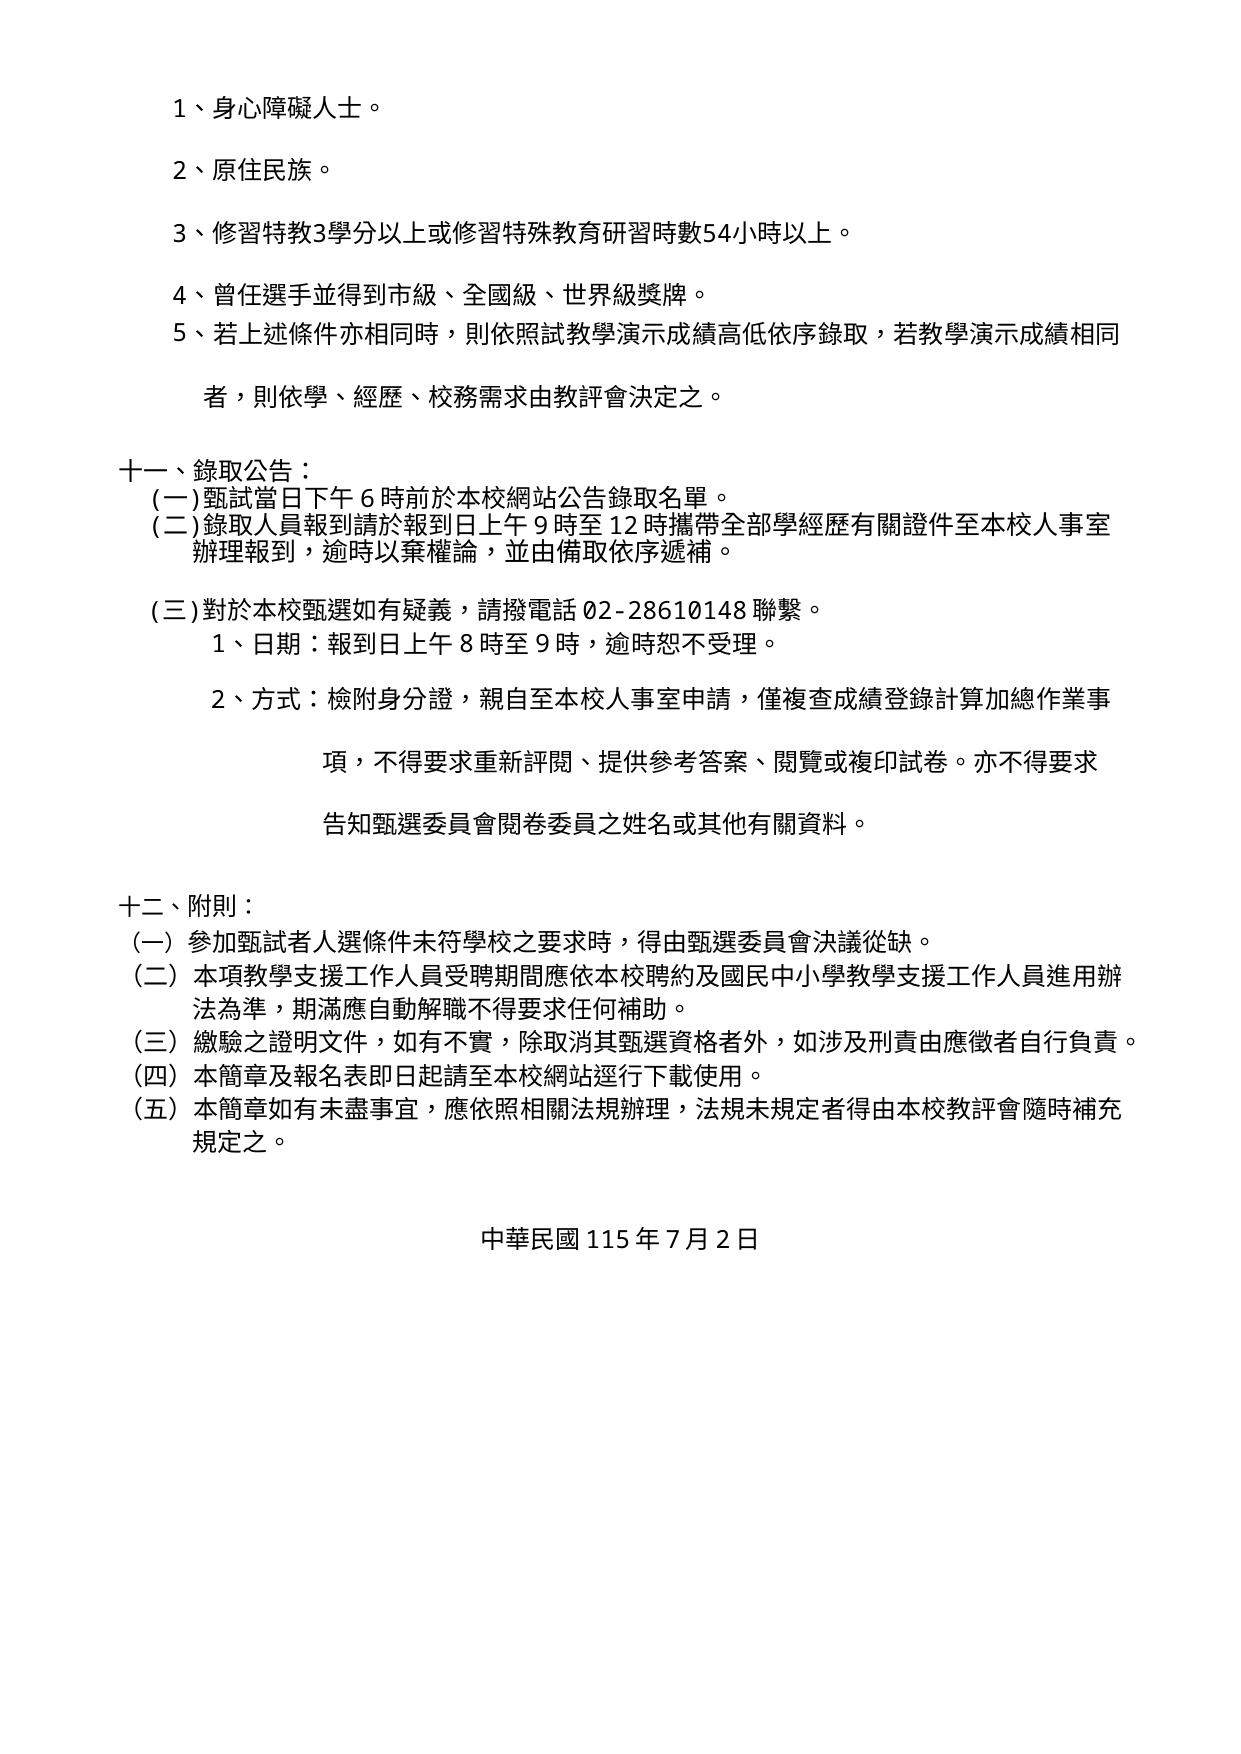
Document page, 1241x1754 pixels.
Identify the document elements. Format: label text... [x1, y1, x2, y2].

text 1、身心障礙人士。 [142, 64, 1122, 127]
text (一)甄試當日下午6時前於本校網站公告錄取名單。 [118, 485, 1122, 512]
text 4、曾任選手並得到市級、全國級、世界級獎牌。 [142, 252, 1122, 314]
text （二）本項教學支援工作人員受聘期間應依本校聘約及國民中小學教學支援工作人員進用辦法為準，期滿應自動解職不得要求任何補助。 [118, 958, 1122, 1025]
text （四）本簡章及報名表即日起請至本校網站逕行下載使用。 [118, 1058, 1122, 1092]
text 中華民國115年7月2日 [143, 1196, 1097, 1258]
text (三)對於本校甄選如有疑義，請撥電話02-28610148聯繫。 [134, 567, 1122, 629]
text 3、修習特教3學分以上或修習特殊教育研習時數54小時以上。 [142, 189, 1122, 252]
text 2、原住民族。 [142, 127, 1122, 189]
text （一）參加甄試者人選條件未符學校之要求時，得由甄選委員會決議從缺。 [118, 925, 1122, 958]
text (二)錄取人員報到請於報到日上午9時至12時攜帶全部學經歷有關證件至本校人事室辦理報到，逾時以棄權論，並由備取依序遞補。 [118, 512, 1122, 567]
text 2、方式：檢附身分證，親自至本校人事室申請，僅複查成績登錄計算加總作業事項，不得要求重新評閱、提供參考答案、閱覽或複印試卷。亦不得要求告知甄選委員會閱卷委員之姓名或其他有關資料。 [210, 656, 1122, 844]
text 1、日期：報到日上午8時至9時，逾時恕不受理。 [198, 629, 1122, 656]
text 十二、附則： [118, 862, 1122, 925]
text （五）本簡章如有未盡事宜，應依照相關法規辦理，法規未規定者得由本校教評會隨時補充規定之。 [118, 1092, 1122, 1158]
text （三）繳驗之證明文件，如有不實，除取消其甄選資格者外，如涉及刑責由應徵者自行負責。 [118, 1025, 1122, 1058]
text 十一、錄取公告： [118, 458, 1122, 485]
text 5、若上述條件亦相同時，則依照試教學演示成績高低依序錄取，若教學演示成績相同者，則依學、經歷、校務需求由教評會決定之。 [142, 314, 1122, 439]
